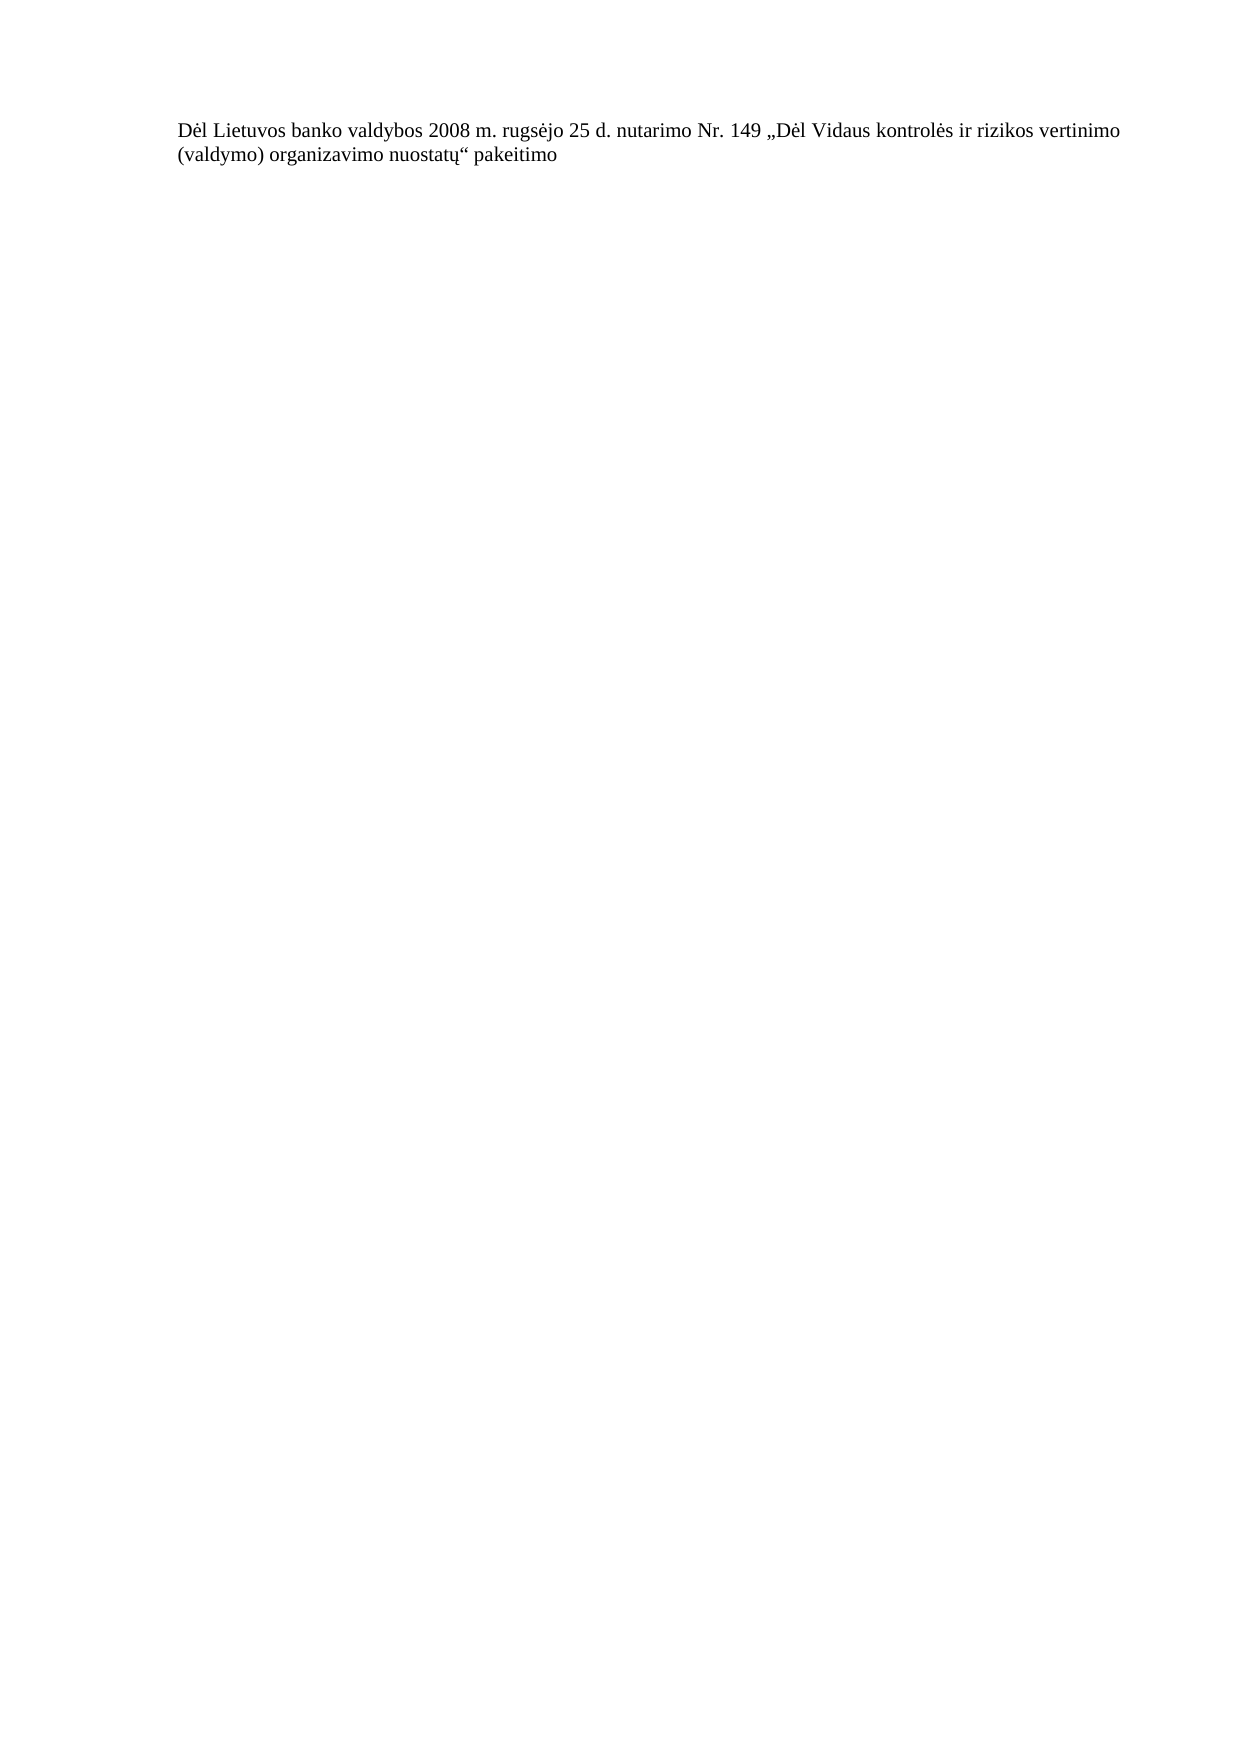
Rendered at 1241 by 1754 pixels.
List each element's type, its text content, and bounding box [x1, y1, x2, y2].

text Dėl Lietuvos banko valdybos 2008 m. rugsėjo 25 d. nutarimo Nr. 149 „Dėl Vidaus kontrolės ir rizikos vertinimo (valdymo) organizavimo nuostatų“ pakeitimo [177, 118, 1122, 166]
